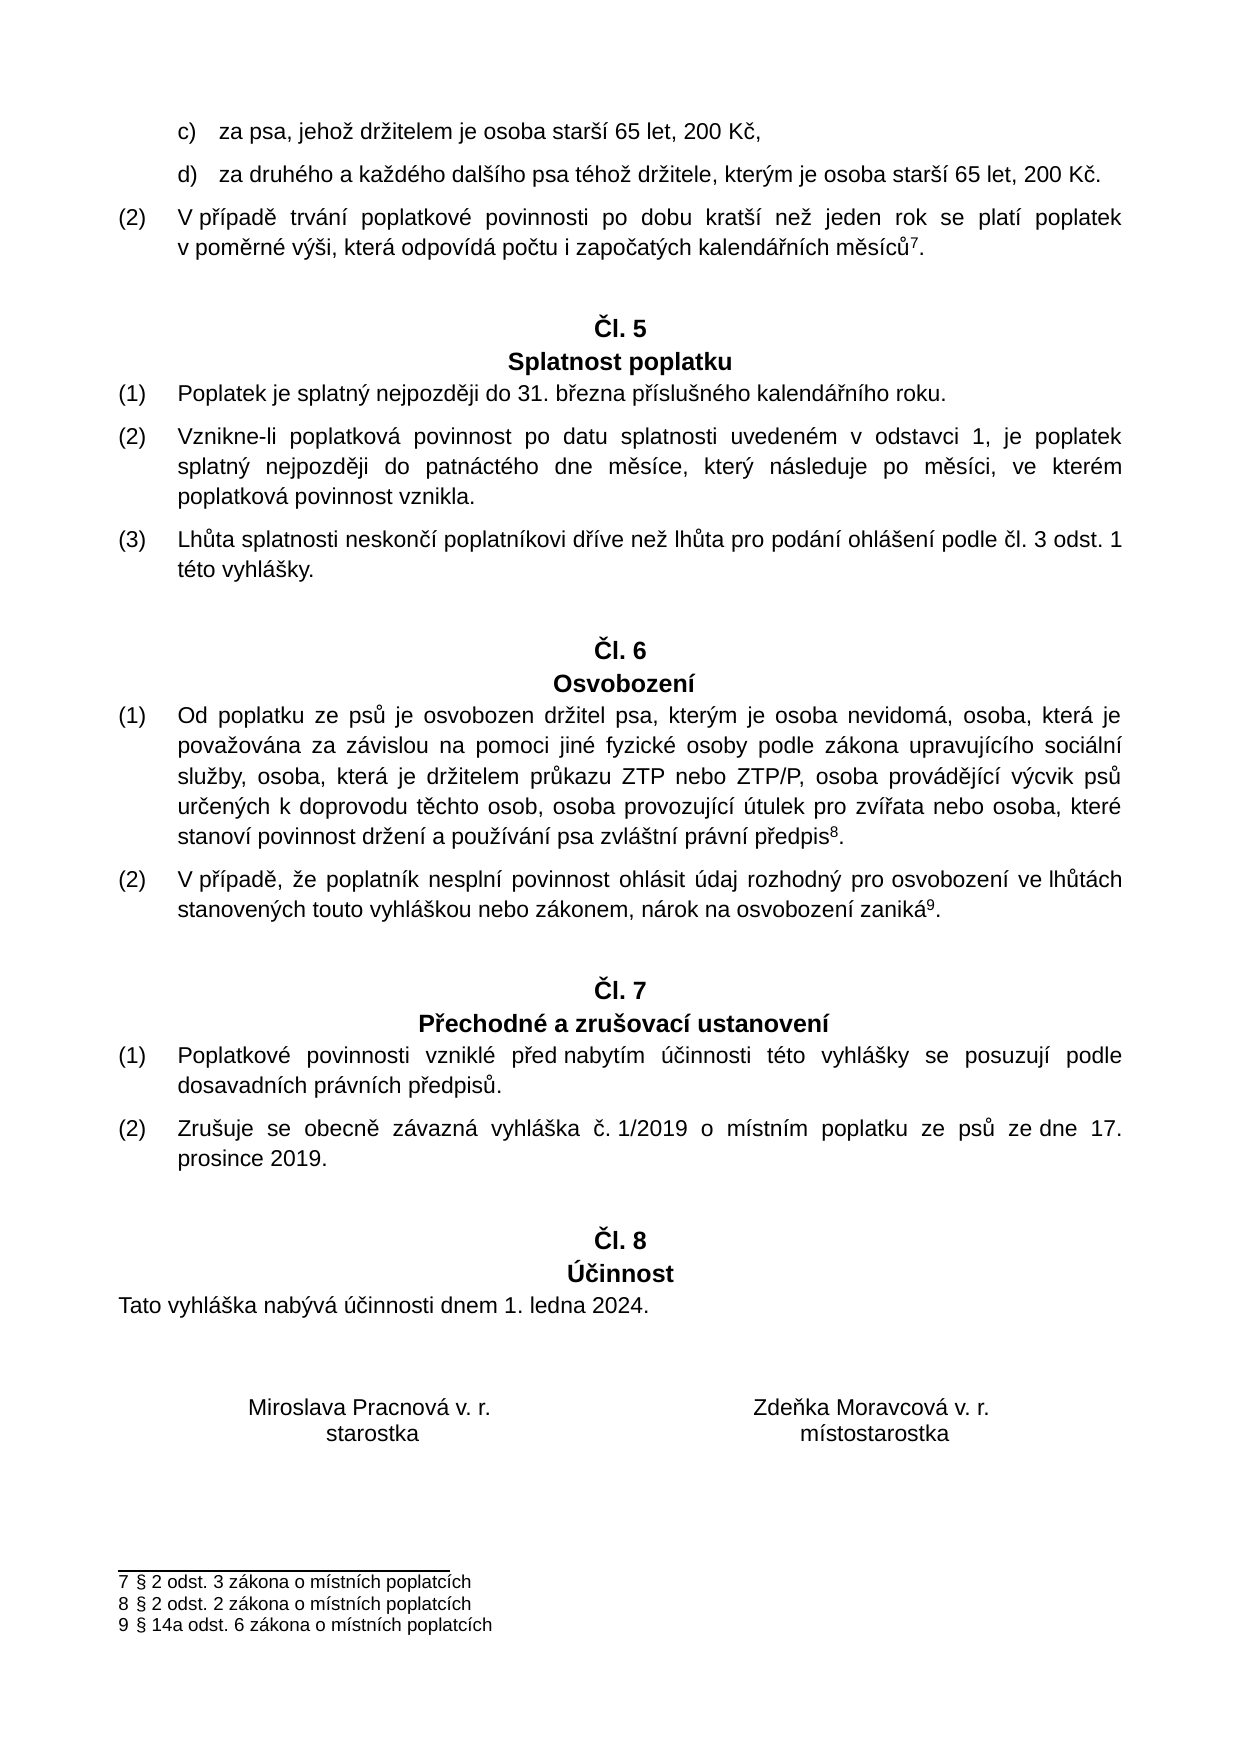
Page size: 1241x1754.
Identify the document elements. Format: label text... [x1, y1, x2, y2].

text Tato vyhláška nabývá účinnosti dnem 1. ledna 2024. [118, 1292, 1122, 1318]
list Poplatkové povinnosti vzniklé před nabytím účinnosti této vyhlášky se posuzují podle dosavadních právních předpisů. [118, 1042, 1122, 1099]
subtitle Čl. 6 Osvobození [118, 636, 1122, 698]
list V případě, že poplatník nesplní povinnost ohlásit údaj rozhodný pro osvobození ve lhůtách stanovených touto vyhláškou nebo zákonem, nárok na osvobození zaniká. [118, 866, 1122, 922]
list za psa, jehož držitelem je osoba starší 65 let, 200 Kč, [177, 118, 1122, 144]
list Vznikne-li poplatková povinnost po datu splatnosti uvedeném v odstavci 1, je poplatek splatný nejpozději do patnáctého dne měsíce, který následuje po měsíci, ve kterém poplatková povinnost vznikla. [118, 423, 1122, 509]
list Poplatek je splatný nejpozději do 31. března příslušného kalendářního roku. [118, 380, 1122, 406]
list Od poplatku ze psů je osvobozen držitel psa, kterým je osoba nevidomá, osoba, která je považována za závislou na pomoci jiné fyzické osoby podle zákona upravujícího sociální služby, osoba, která je držitelem průkazu ZTP nebo ZTP/P, osoba provádějící výcvik psů určených k doprovodu těchto osob, osoba provozující útulek pro zvířata nebo osoba, které stanoví povinnost držení a používání psa zvláštní právní předpis. [118, 702, 1122, 849]
subtitle Čl. 7 Přechodné a zrušovací ustanovení [118, 976, 1122, 1038]
subtitle Čl. 5 Splatnost poplatku [118, 314, 1122, 376]
list Lhůta splatnosti neskončí poplatníkovi dříve než lhůta pro podání ohlášení podle čl. 3 odst. 1 této vyhlášky. [118, 526, 1122, 582]
list § 2 odst. 2 zákona o místních poplatcích [118, 1592, 1122, 1614]
table_header Zdeňka Moravcová v. r. místostarostka [620, 1334, 1122, 1452]
list Zrušuje se obecně závazná vyhláška č. 1/2019 o místním poplatku ze psů ze dne 17. prosince 2019. [118, 1115, 1122, 1172]
subtitle Čl. 8 Účinnost [118, 1226, 1122, 1287]
list za druhého a každého dalšího psa téhož držitele, kterým je osoba starší 65 let, 200 Kč. [177, 161, 1122, 187]
list V případě trvání poplatkové povinnosti po dobu kratší než jeden rok se platí poplatek v poměrné výši, která odpovídá počtu i započatých kalendářních měsíců. [118, 203, 1122, 260]
list § 2 odst. 3 zákona o místních poplatcích [118, 1571, 1122, 1592]
list § 14a odst. 6 zákona o místních poplatcích [118, 1614, 1122, 1635]
table_header Miroslava Pracnová v. r. starostka [118, 1334, 620, 1452]
